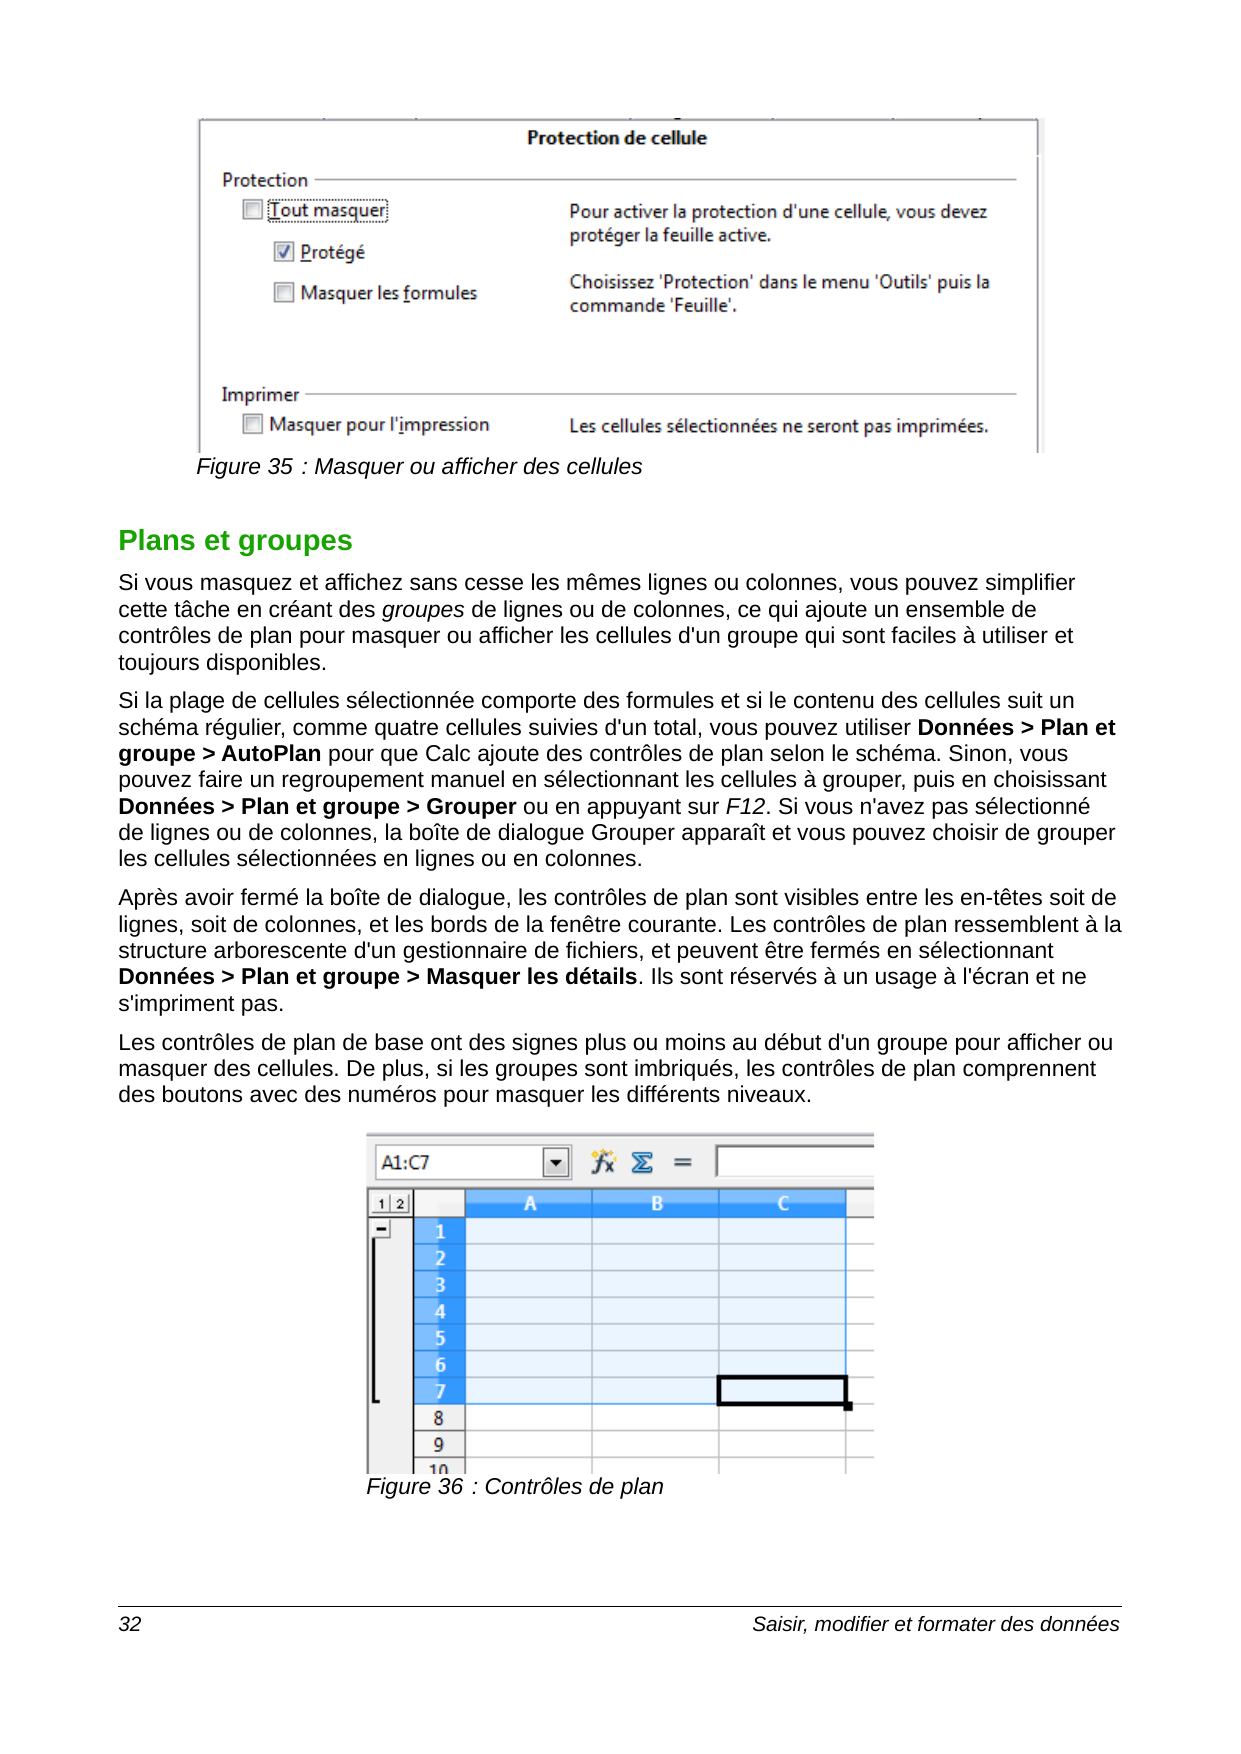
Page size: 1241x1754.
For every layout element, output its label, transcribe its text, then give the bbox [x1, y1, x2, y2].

text Si vous masquez et affichez sans cesse les mêmes lignes ou colonnes, vous pouvez simplifier cette tâche en créant des groupes de lignes ou de colonnes, ce qui ajoute un ensemble de contrôles de plan pour masquer ou afficher les cellules d'un groupe qui sont faciles à utiliser et toujours disponibles. [118, 569, 1122, 675]
text Les contrôles de plan de base ont des signes plus ou moins au début d'un groupe pour afficher ou masquer des cellules. De plus, si les groupes sont imbriqués, les contrôles de plan comprennent des boutons avec des numéros pour masquer les différents niveaux. [118, 1028, 1122, 1108]
text Si la plage de cellules sélectionnée comporte des formules et si le contenu des cellules suit un schéma régulier, comme quatre cellules suivies d'un total, vous pouvez utiliser Données > Plan et groupe > AutoPlan pour que Calc ajoute des contrôles de plan selon le schéma. Sinon, vous pouvez faire un regroupement manuel en sélectionnant les cellules à grouper, puis en choisissant Données > Plan et groupe > Grouper ou en appuyant sur F12. Si vous n'avez pas sélectionné de lignes ou de colonnes, la boîte de dialogue Grouper apparaît et vous pouvez choisir de grouper les cellules sélectionnées en lignes ou en colonnes. [118, 687, 1122, 872]
picture [196, 118, 1045, 453]
text Figure 35 : Masquer ou afficher des cellules [196, 453, 1044, 479]
picture [366, 1132, 875, 1474]
text Figure 36 : Contrôles de plan [366, 1474, 874, 1500]
subtitle Plans et groupes [118, 523, 1122, 557]
text Après avoir fermé la boîte de dialogue, les contrôles de plan sont visibles entre les en-têtes soit de lignes, soit de colonnes, et les bords de la fenêtre courante. Les contrôles de plan ressemblent à la structure arborescente d'un gestionnaire de fichiers, et peuvent être fermés en sélectionnant Données > Plan et groupe > Masquer les détails. Ils sont réservés à un usage à l'écran et ne s'impriment pas. [118, 884, 1122, 1016]
